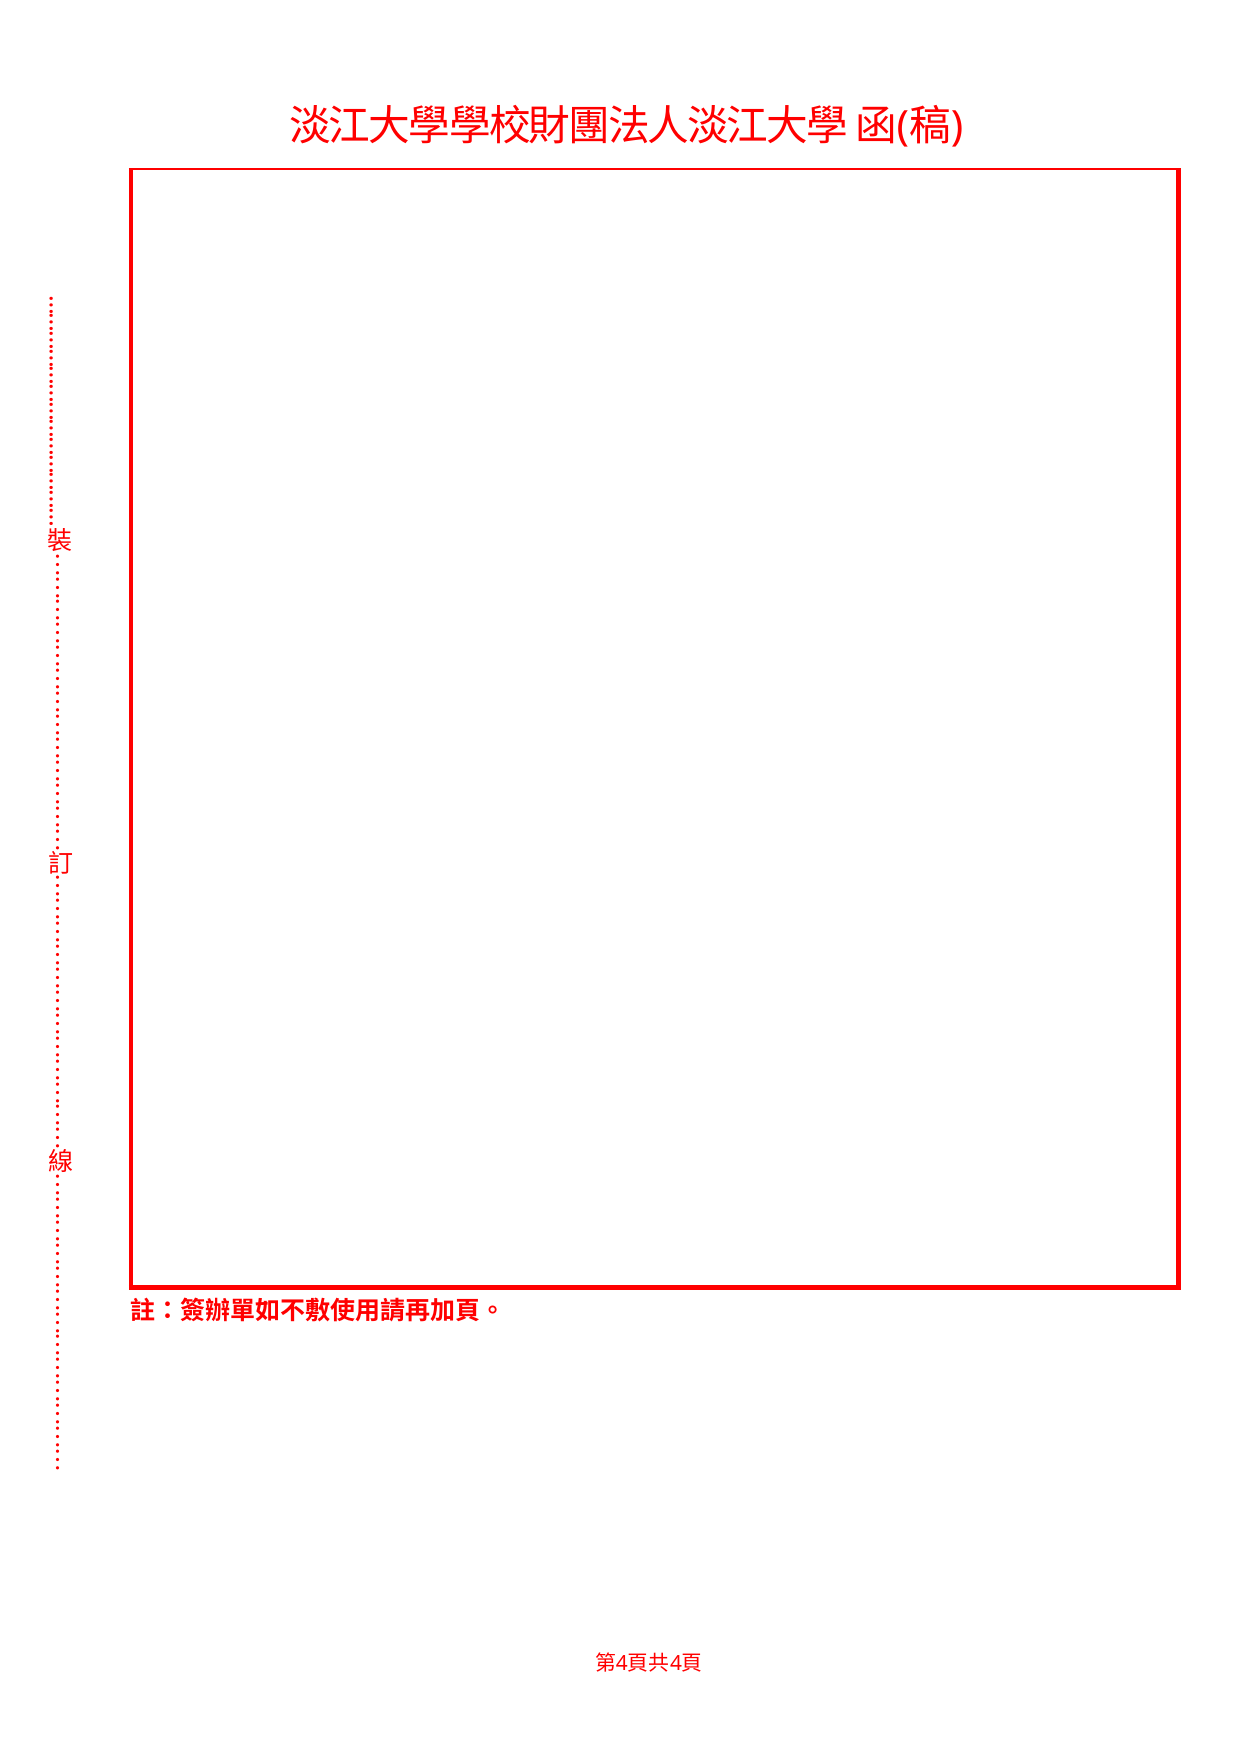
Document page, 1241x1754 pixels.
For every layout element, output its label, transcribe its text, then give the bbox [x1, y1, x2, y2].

text 註：簽辦單如不敷使用請再加頁。 [118, 1290, 1181, 1327]
table_cell [133, 170, 1176, 1285]
